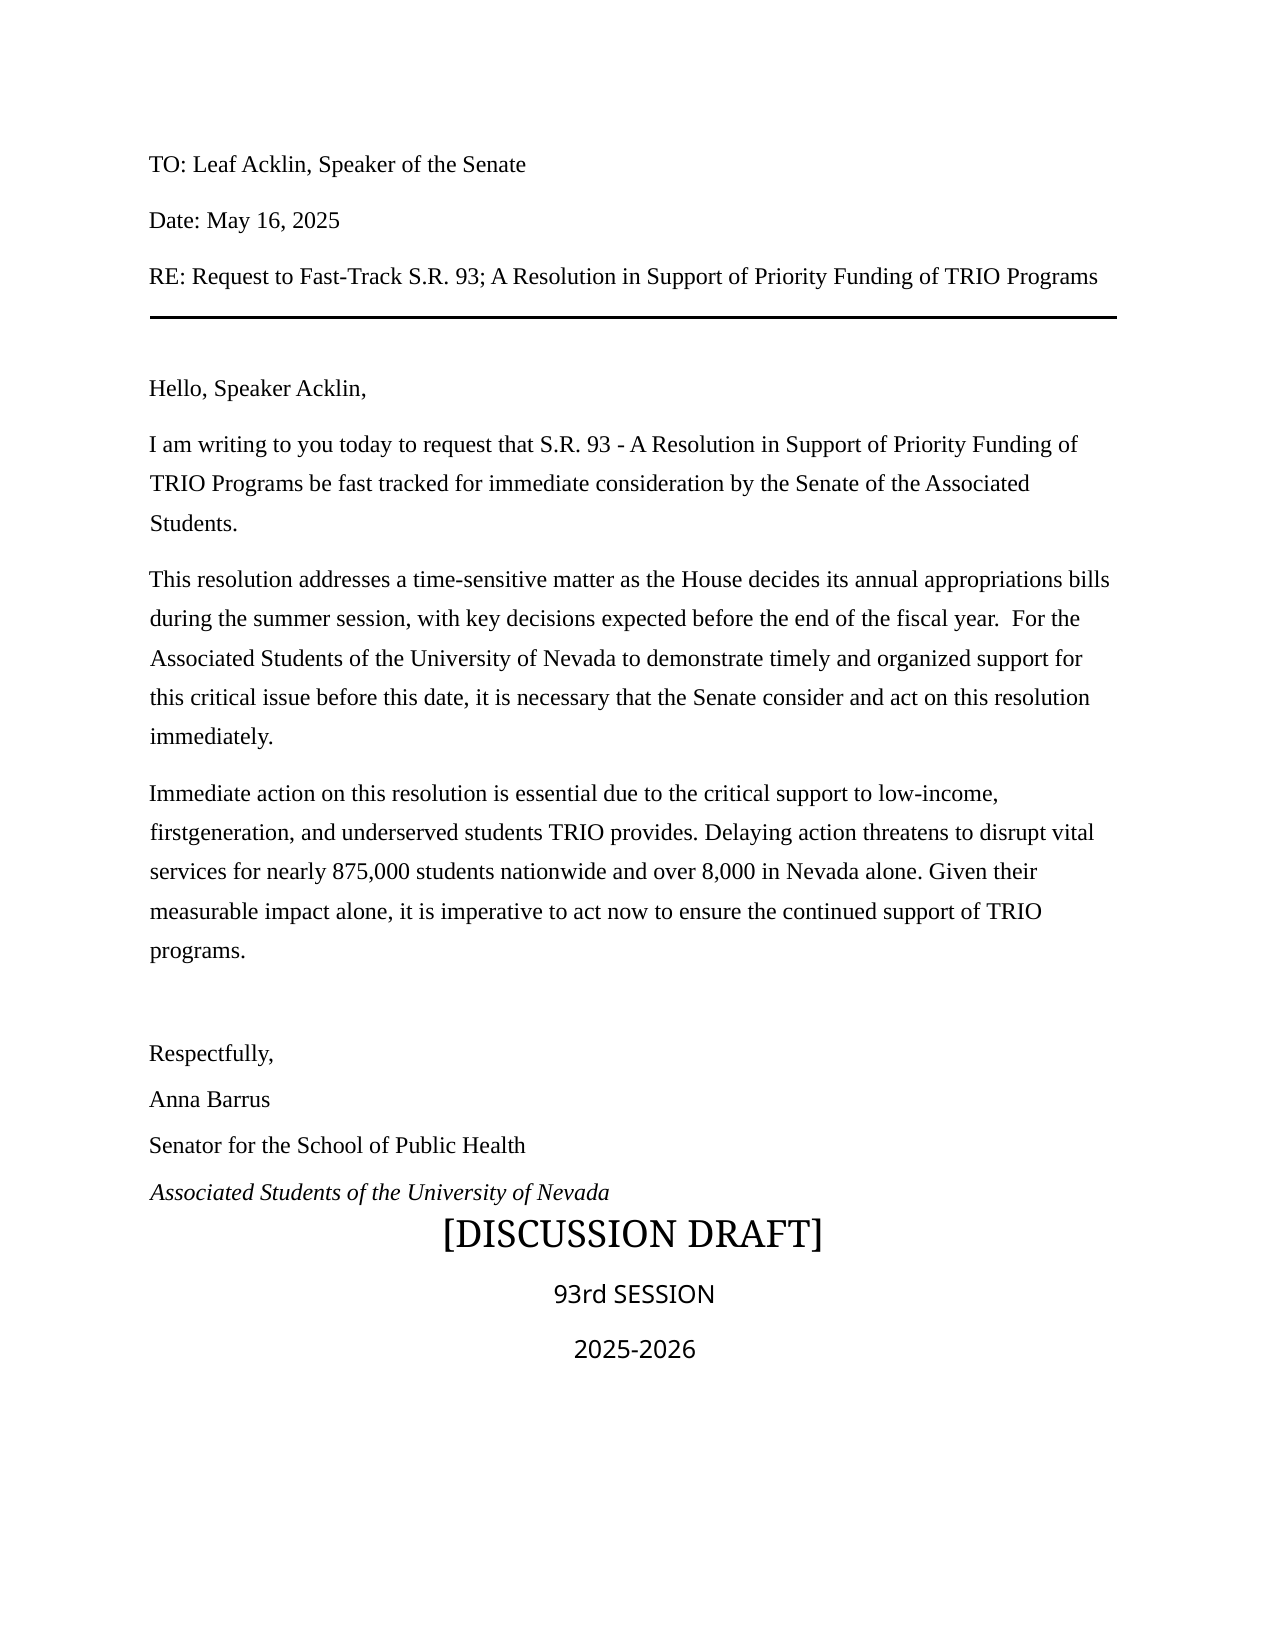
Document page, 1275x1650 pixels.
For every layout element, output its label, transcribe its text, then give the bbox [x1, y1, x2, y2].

text Respectfully, [148, 1039, 1124, 1066]
text RE: Request to Fast-Track S.R. 93; A Resolution in Support of Priority Funding of TRIO Programs [148, 262, 1124, 289]
text I am writing to you today to request that S.R. 93 - A Resolution in Support of Priority Funding of TRIO Programs be fast tracked for immediate consideration by the Senate of the Associated Students. [148, 430, 1124, 536]
text Associated Students of the University of Nevada [150, 1178, 1124, 1205]
text Senator for the School of Public Health [148, 1131, 1124, 1159]
text This resolution addresses a time-sensitive matter as the House decides its annual appropriations bills during the summer session, with key decisions expected before the end of the fiscal year. For the Associated Students of the University of Nevada to demonstrate timely and organized support for this critical issue before this date, it is necessary that the Senate consider and act on this resolution immediately. [148, 565, 1124, 750]
subtitle [DISCUSSION DRAFT] [152, 1207, 1124, 1258]
text Date: May 16, 2025 [148, 206, 1124, 234]
text Hello, Speaker Acklin, [148, 374, 1124, 402]
text 93rd SESSION [152, 1276, 1123, 1310]
text Immediate action on this resolution is essential due to the critical support to low-income, firstgeneration, and underserved students TRIO provides. Delaying action threatens to disrupt vital services for nearly 875,000 students nationwide and over 8,000 in Nevada alone. Given their measurable impact alone, it is imperative to act now to ensure the continued support of TRIO programs. [148, 778, 1124, 964]
text Anna Barrus [148, 1085, 1124, 1113]
text 2025-2026 [152, 1332, 1124, 1366]
text TO: Leaf Acklin, Speaker of the Senate [148, 150, 1124, 178]
